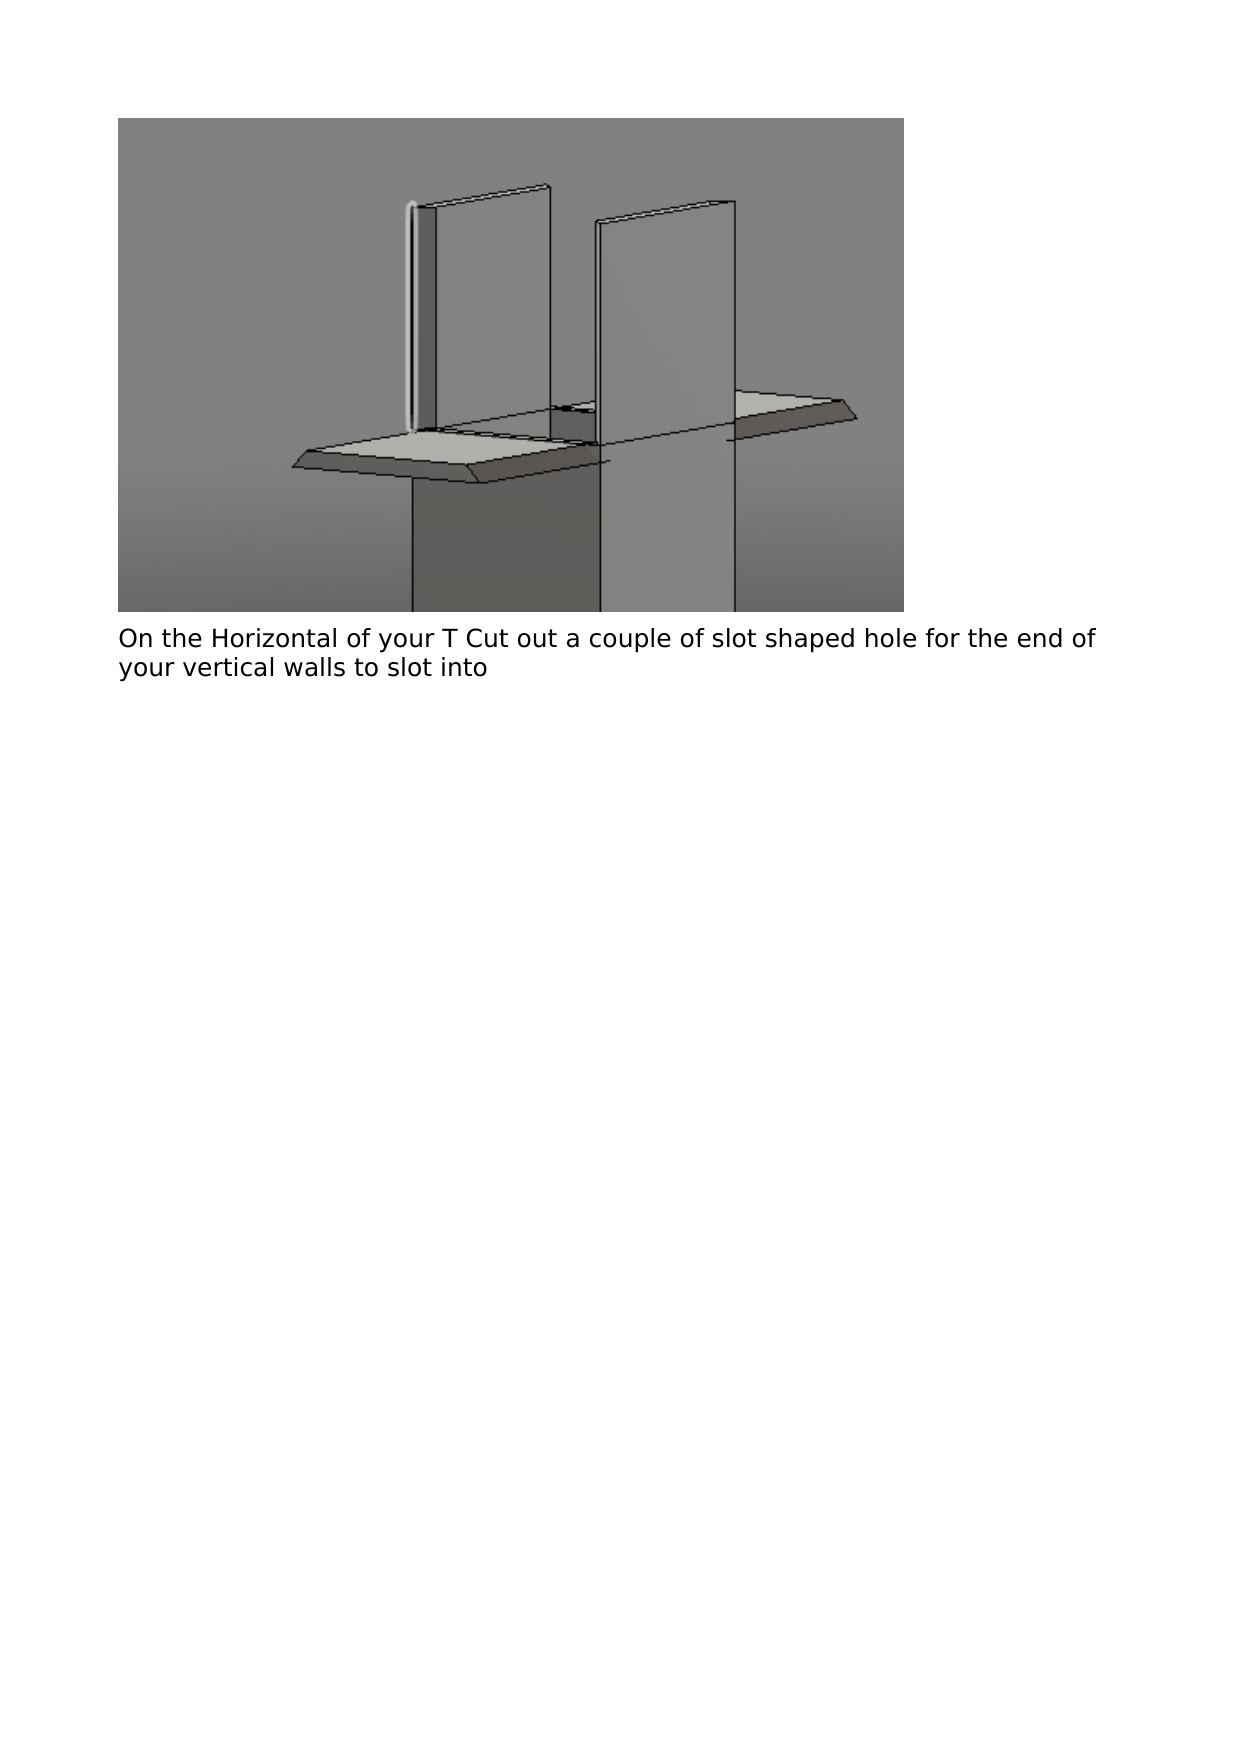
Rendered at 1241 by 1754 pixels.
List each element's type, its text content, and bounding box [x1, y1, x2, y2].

picture [118, 118, 904, 612]
text On the Horizontal of your T Cut out a couple of slot shaped hole for the end of your vertical walls to slot into [118, 624, 1122, 683]
